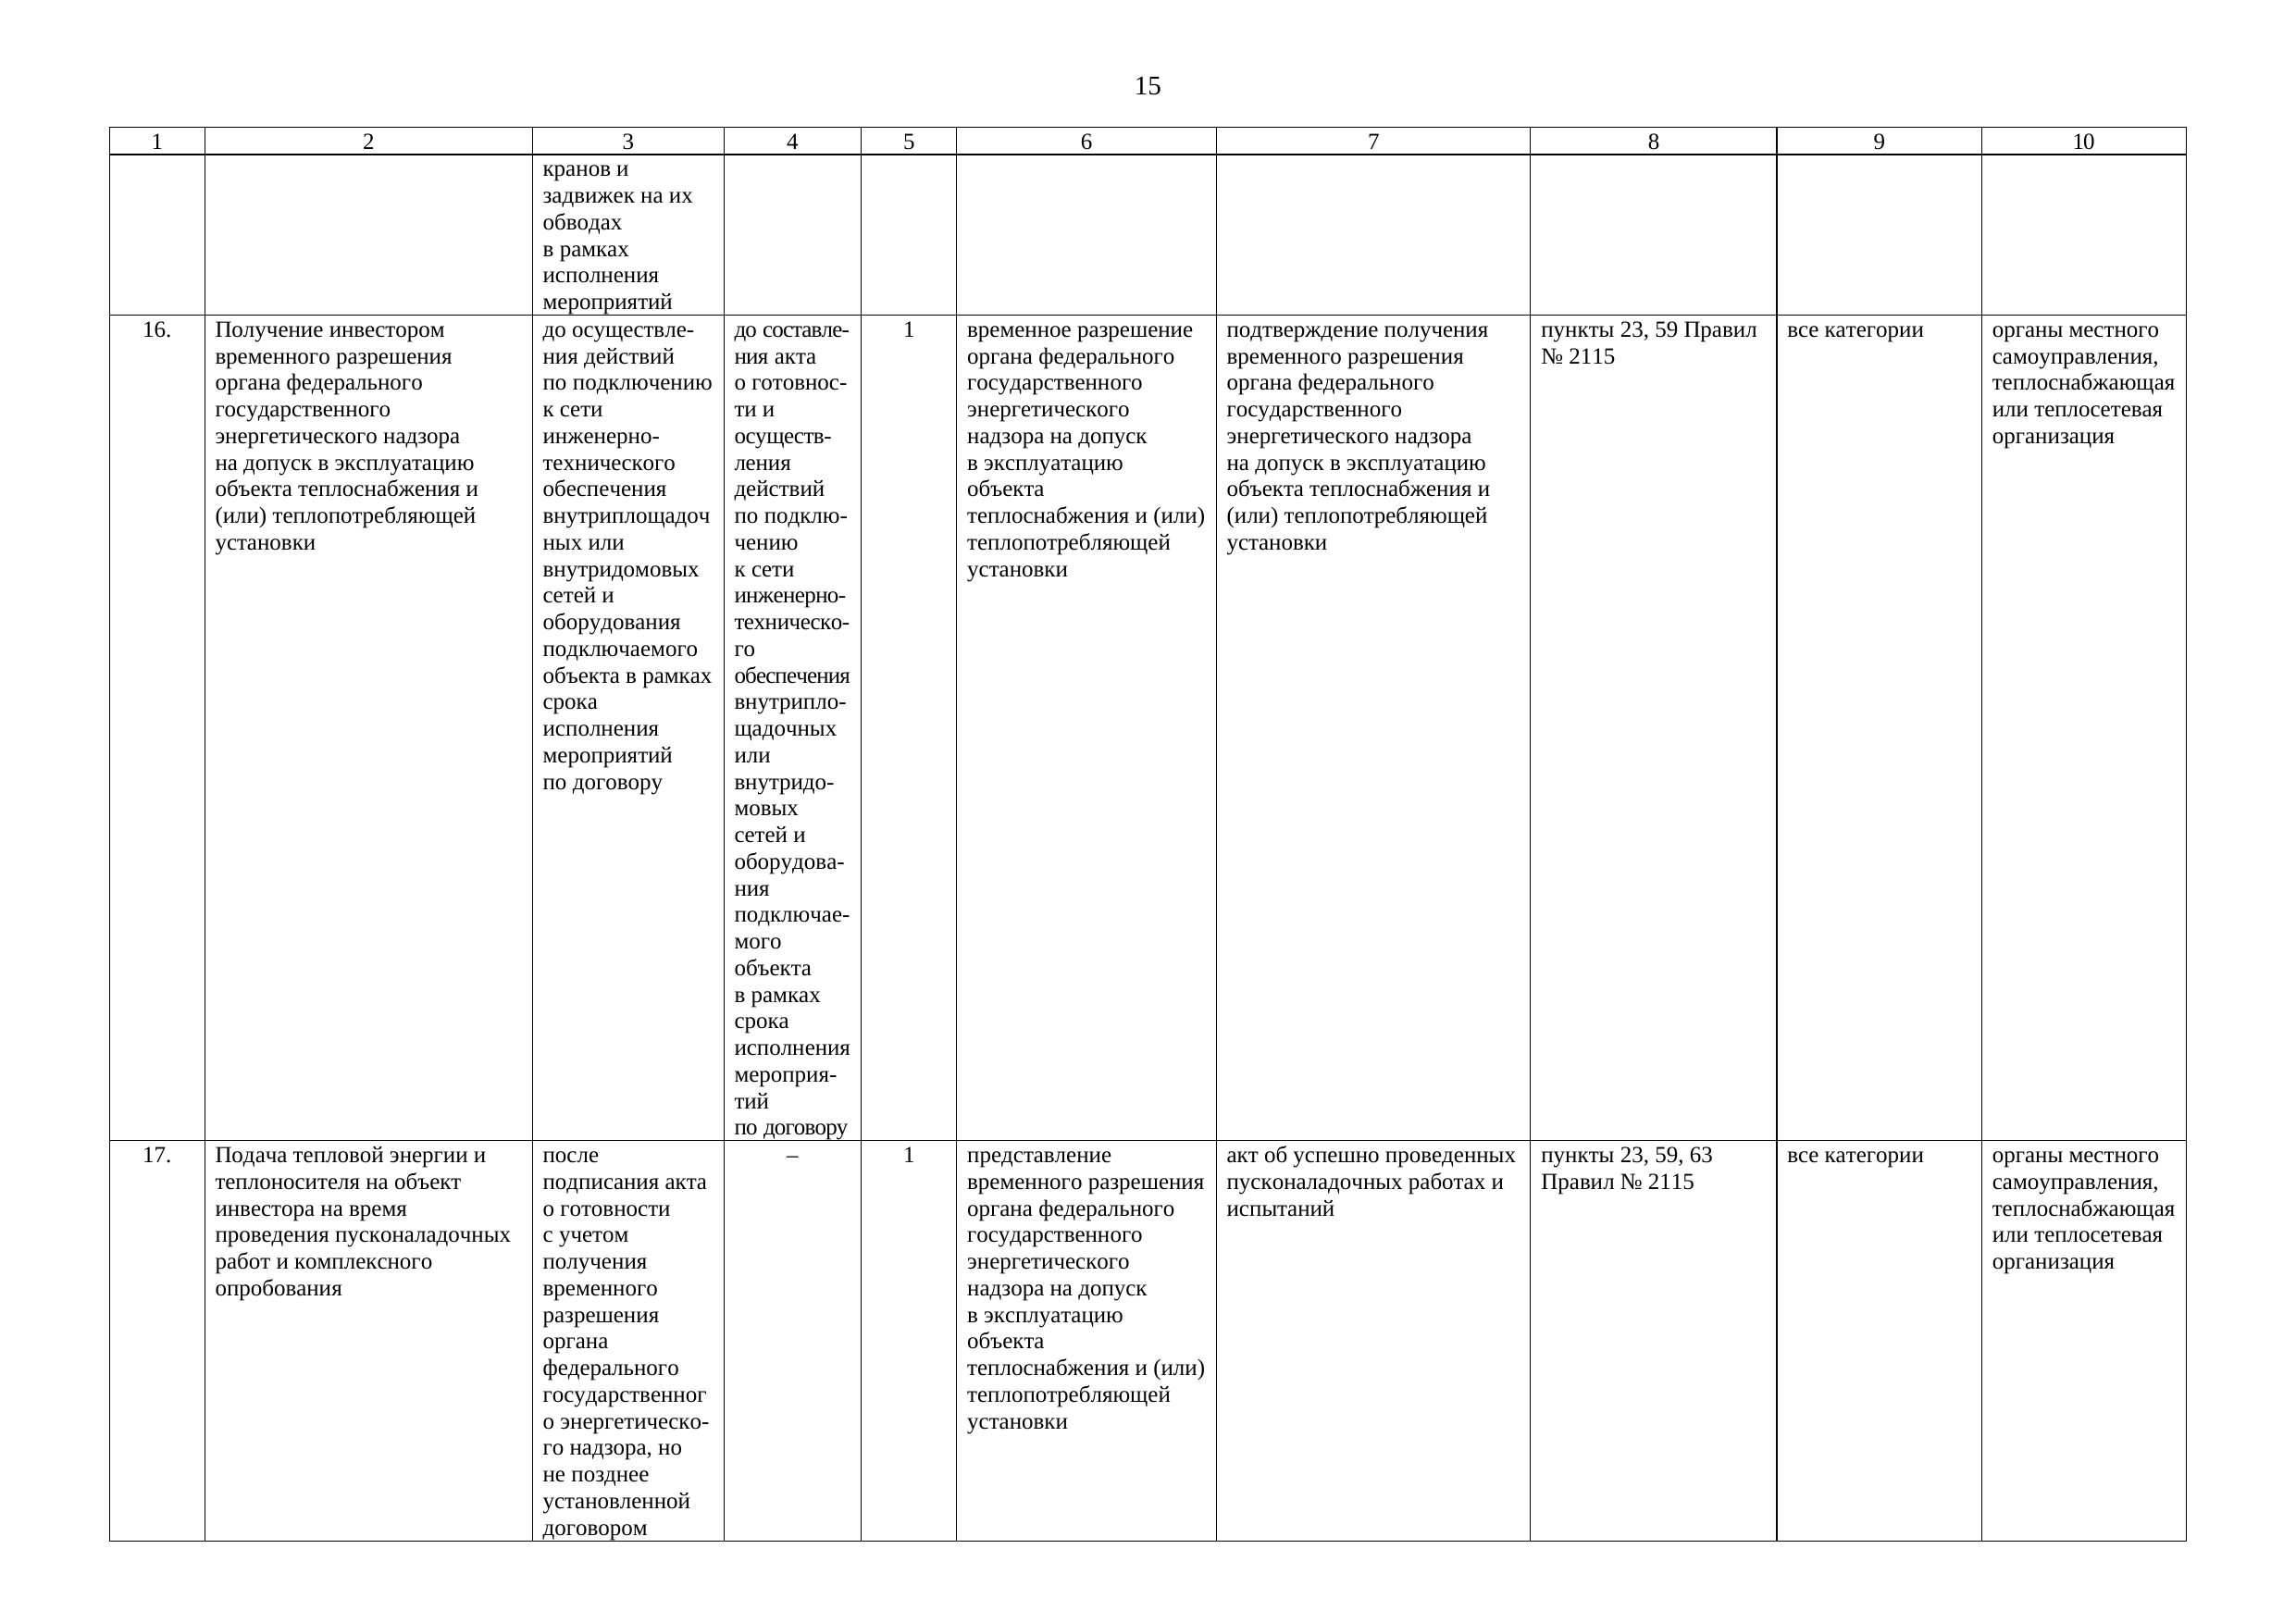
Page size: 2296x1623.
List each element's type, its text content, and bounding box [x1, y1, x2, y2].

table_cell [725, 155, 861, 315]
table_header 6 [957, 128, 1216, 154]
table_header 9 [1778, 128, 1981, 154]
table_cell 16. [110, 316, 205, 1140]
table_cell – [725, 1141, 861, 1540]
table_cell после подписания акта о готовности с учетом получения временного разрешения органа федерального государственного энергетическо-го надзора, но не позднее установленной договором [533, 1141, 724, 1540]
table_cell представление временного разрешения органа федерального государственного энергетического надзора на допуск в эксплуатацию объекта теплоснабжения и (или) теплопотребляющей установки [957, 1141, 1216, 1540]
table_header 3 [533, 128, 724, 154]
table_cell Подача тепловой энергии и теплоносителя на объект инвестора на время проведения пусконаладочных работ и комплексного опробования [205, 1141, 532, 1540]
table_header 7 [1217, 128, 1530, 154]
table_cell [1217, 155, 1530, 315]
table_header 1 [110, 128, 205, 154]
table_header 5 [862, 128, 956, 154]
table_header 4 [725, 128, 861, 154]
table_cell все категории [1778, 316, 1981, 1140]
table_cell 1 [862, 1141, 956, 1540]
table_cell органы местного самоуправления, теплоснабжающая или теплосетевая организация [1982, 316, 2186, 1140]
table_cell до составле-ния акта о готовнос-ти и осуществ-ления действий по подклю-чению к сети инженерно-техническо-го обеспечения внутрипло-щадочных или внутридо-мовых сетей и оборудова-ния подключае-мого объекта в рамках срока исполнения мероприя-тий по договору [725, 316, 861, 1140]
table_cell все категории [1778, 1141, 1981, 1540]
table_cell 17. [110, 1141, 205, 1540]
table_cell Получение инвестором временного разрешения органа федерального государственного энергетического надзора на допуск в эксплуатацию объекта теплоснабжения и (или) теплопотребляющей установки [205, 316, 532, 1140]
table_header 8 [1531, 128, 1776, 154]
table_cell подтверждение получения временного разрешения органа федерального государственного энергетического надзора на допуск в эксплуатацию объекта теплоснабжения и (или) теплопотребляющей установки [1217, 316, 1530, 1140]
table_cell органы местного самоуправления, теплоснабжающая или теплосетевая организация [1982, 1141, 2186, 1540]
table_cell 1 [862, 316, 956, 1140]
table_header 10 [1982, 128, 2186, 154]
table_cell кранов и задвижек на их обводах в рамках исполнения мероприятий [533, 155, 724, 315]
table_cell [1778, 155, 1981, 315]
table_cell [205, 155, 532, 315]
table_cell [957, 155, 1216, 315]
table_cell [1982, 155, 2186, 315]
table_cell временное разрешение органа федерального государственного энергетического надзора на допуск в эксплуатацию объекта теплоснабжения и (или) теплопотребляющей установки [957, 316, 1216, 1140]
table_cell пункты 23, 59, 63 Правил № 2115 [1531, 1141, 1776, 1540]
table_cell [862, 155, 956, 315]
table_cell пункты 23, 59 Правил № 2115 [1531, 316, 1776, 1140]
table_cell акт об успешно проведенных пусконаладочных работах и испытаний [1217, 1141, 1530, 1540]
table_cell [1531, 155, 1776, 315]
table_cell [110, 155, 205, 315]
table_cell до осуществле-ния действий по подключению к сети инженерно-технического обеспечения внутриплощадочных или внутридомовых сетей и оборудования подключаемого объекта в рамках срока исполнения мероприятий по договору [533, 316, 724, 1140]
table_header 2 [205, 128, 532, 154]
